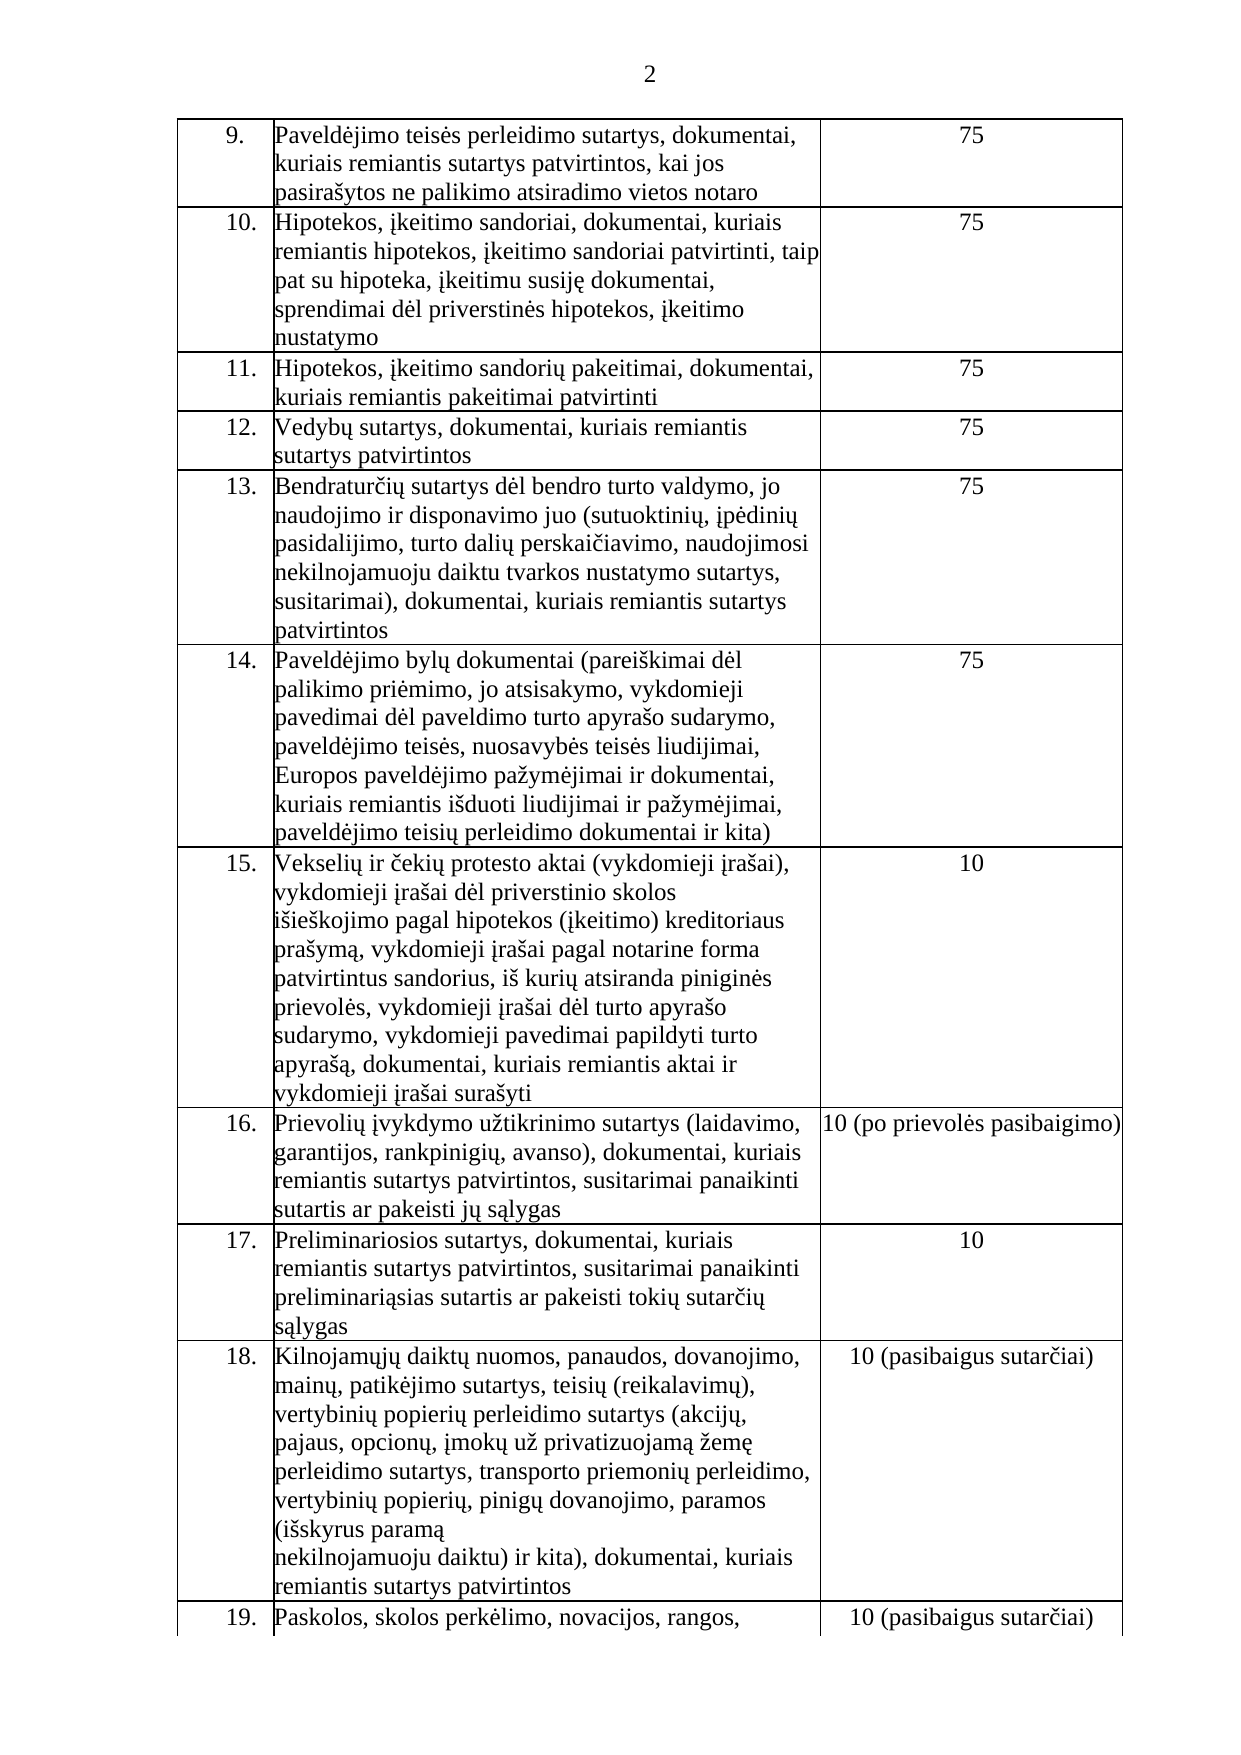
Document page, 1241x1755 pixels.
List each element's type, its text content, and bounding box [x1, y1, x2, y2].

table_cell 9. [178, 120, 273, 206]
table_cell 75 [821, 353, 1122, 410]
table_cell Preliminariosios sutartys, dokumentai, kuriais remiantis sutartys patvirtintos, susitarimai panaikinti preliminariąsias sutartis ar pakeisti tokių sutarčių sąlygas [275, 1225, 820, 1340]
table_cell Paveldėjimo teisės perleidimo sutartys, dokumentai, kuriais remiantis sutartys patvirtintos, kai jos pasirašytos ne palikimo atsiradimo vietos notaro [275, 120, 820, 206]
table_cell 10. [178, 208, 273, 351]
table_cell Hipotekos, įkeitimo sandorių pakeitimai, dokumentai, kuriais remiantis pakeitimai patvirtinti [275, 353, 820, 410]
table_cell 75 [821, 645, 1122, 846]
table_cell Paveldėjimo bylų dokumentai (pareiškimai dėl palikimo priėmimo, jo atsisakymo, vykdomieji pavedimai dėl paveldimo turto apyrašo sudarymo, paveldėjimo teisės, nuosavybės teisės liudijimai, Europos paveldėjimo pažymėjimai ir dokumentai, kuriais remiantis išduoti liudijimai ir pažymėjimai, paveldėjimo teisių perleidimo dokumentai ir kita) [275, 645, 820, 846]
table_cell Paskolos, skolos perkėlimo, novacijos, rangos, [275, 1602, 820, 1636]
table_cell Vedybų sutartys, dokumentai, kuriais remiantis sutartys patvirtintos [275, 412, 820, 469]
table_cell 10 (po prievolės pasibaigimo) [821, 1108, 1122, 1223]
table_cell 16. [178, 1108, 273, 1223]
table_cell 10 [821, 1225, 1122, 1340]
table_cell 75 [821, 471, 1122, 643]
table_cell 10 (pasibaigus sutarčiai) [821, 1341, 1122, 1600]
table_cell Hipotekos, įkeitimo sandoriai, dokumentai, kuriais remiantis hipotekos, įkeitimo sandoriai patvirtinti, taip pat su hipoteka, įkeitimu susiję dokumentai, sprendimai dėl priverstinės hipotekos, įkeitimo nustatymo [275, 208, 820, 351]
table_cell 10 [821, 848, 1122, 1107]
table_cell 14. [178, 645, 273, 846]
table_cell 75 [821, 208, 1122, 351]
table_cell 75 [821, 412, 1122, 469]
table_cell 11. [178, 353, 273, 410]
table_cell 12. [178, 412, 273, 469]
table_cell 19. [178, 1602, 273, 1636]
table_cell 75 [821, 120, 1122, 206]
table_cell 10 (pasibaigus sutarčiai) [821, 1602, 1122, 1636]
table_cell Vekselių ir čekių protesto aktai (vykdomieji įrašai), vykdomieji įrašai dėl priverstinio skolos išieškojimo pagal hipotekos (įkeitimo) kreditoriaus prašymą, vykdomieji įrašai pagal notarine forma patvirtintus sandorius, iš kurių atsiranda piniginės prievolės, vykdomieji įrašai dėl turto apyrašo sudarymo, vykdomieji pavedimai papildyti turto apyrašą, dokumentai, kuriais remiantis aktai ir vykdomieji įrašai surašyti [275, 848, 820, 1107]
table_cell 17. [178, 1225, 273, 1340]
table_cell 18. [178, 1341, 273, 1600]
table_cell Kilnojamųjų daiktų nuomos, panaudos, dovanojimo, mainų, patikėjimo sutartys, teisių (reikalavimų), vertybinių popierių perleidimo sutartys (akcijų, pajaus, opcionų, įmokų už privatizuojamą žemę perleidimo sutartys, transporto priemonių perleidimo, vertybinių popierių, pinigų dovanojimo, paramos (išskyrus paramą nekilnojamuoju daiktu) ir kita), dokumentai, kuriais remiantis sutartys patvirtintos [275, 1341, 820, 1600]
table_cell 15. [178, 848, 273, 1107]
table_cell Bendraturčių sutartys dėl bendro turto valdymo, jo naudojimo ir disponavimo juo (sutuoktinių, įpėdinių pasidalijimo, turto dalių perskaičiavimo, naudojimosi nekilnojamuoju daiktu tvarkos nustatymo sutartys, susitarimai), dokumentai, kuriais remiantis sutartys patvirtintos [275, 471, 820, 643]
table_cell 13. [178, 471, 273, 643]
table_cell Prievolių įvykdymo užtikrinimo sutartys (laidavimo, garantijos, rankpinigių, avanso), dokumentai, kuriais remiantis sutartys patvirtintos, susitarimai panaikinti sutartis ar pakeisti jų sąlygas [275, 1108, 820, 1223]
